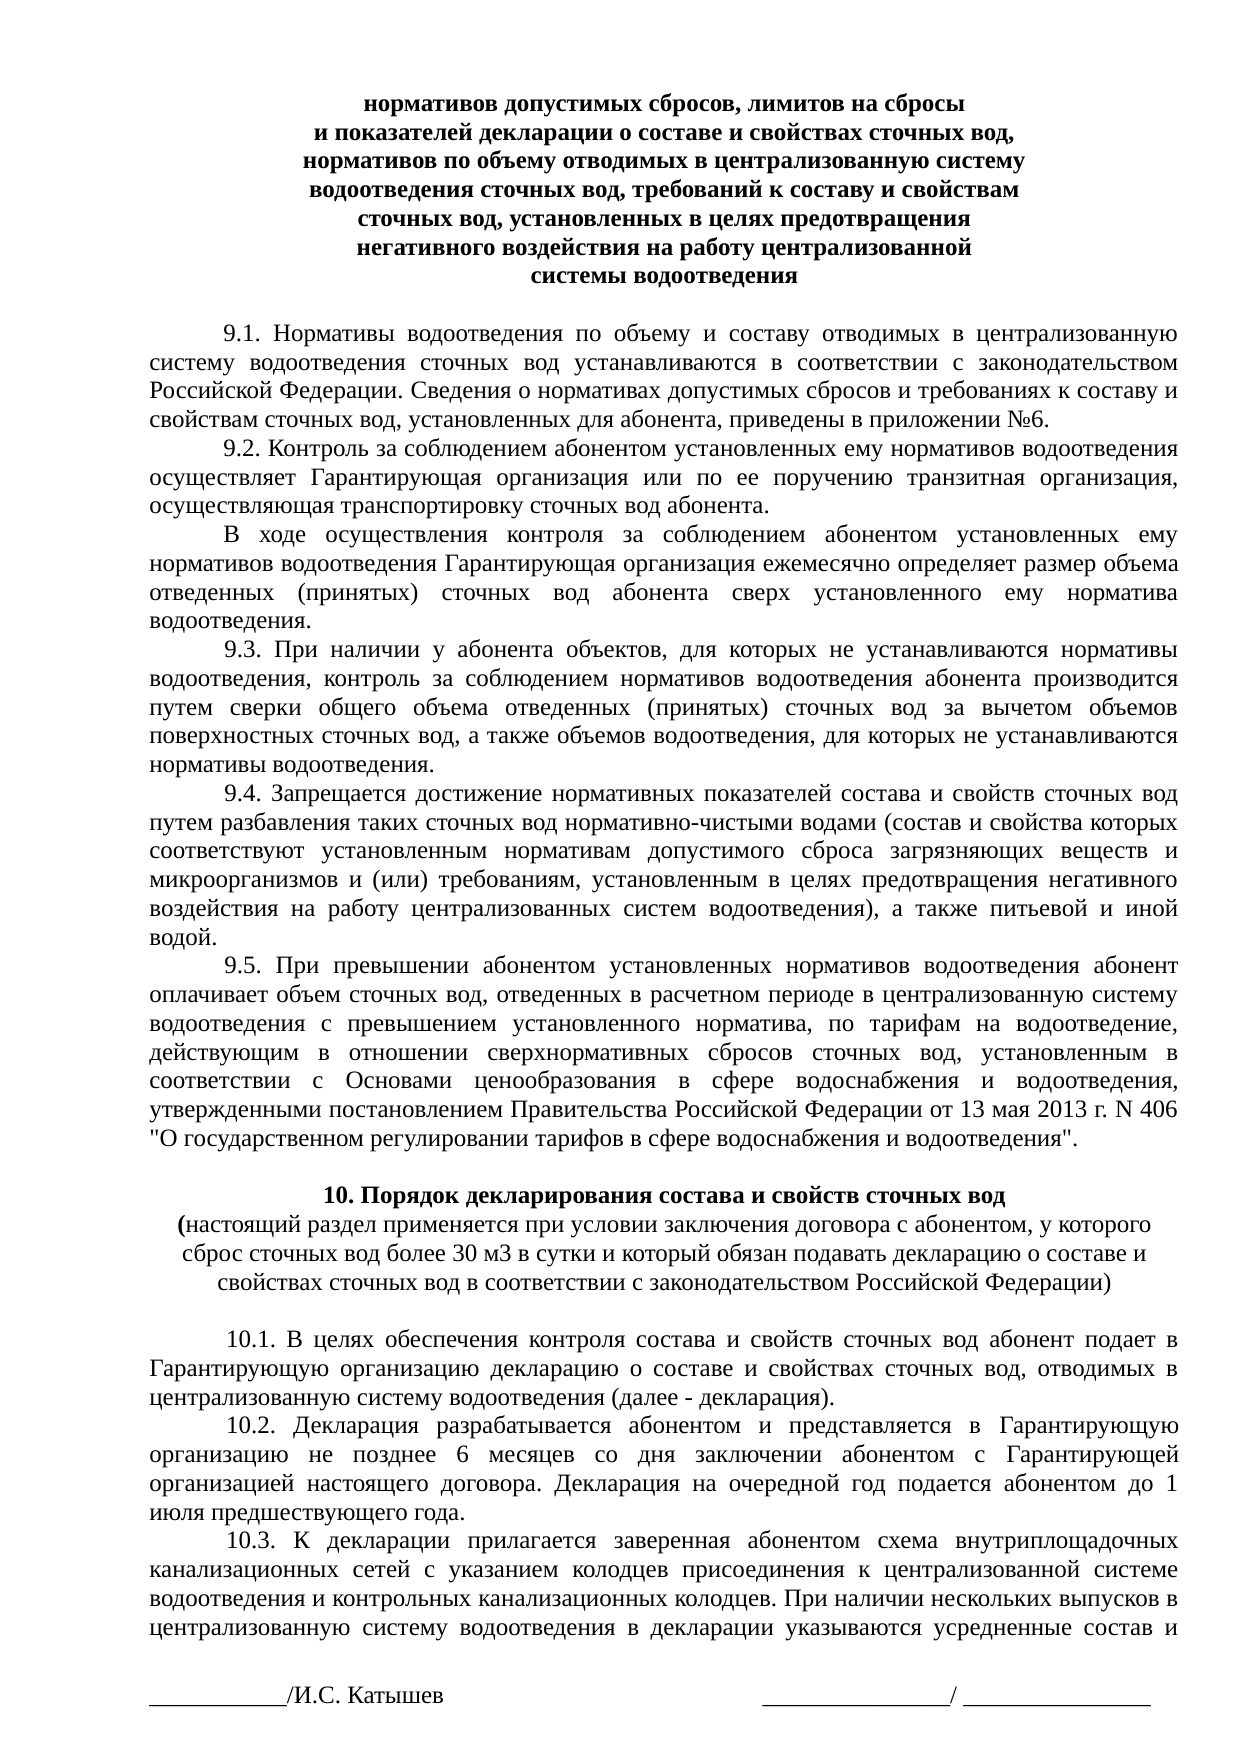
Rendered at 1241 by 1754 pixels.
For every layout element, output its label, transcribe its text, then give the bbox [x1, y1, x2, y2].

text 9.5. При превышении абонентом установленных нормативов водоотведения абонент оплачивает объем сточных вод, отведенных в расчетном периоде в централизованную систему водоотведения с превышением установленного норматива, по тарифам на водоотведение, действующим в отношении сверхнормативных сбросов сточных вод, установленным в соответствии с Основами ценообразования в сфере водоснабжения и водоотведения, утвержденными постановлением Правительства Российской Федерации от 13 мая 2013 г. N 406 "О государственном регулировании тарифов в сфере водоснабжения и водоотведения". [149, 951, 1179, 1152]
text и показателей декларации о составе и свойствах сточных вод, [149, 117, 1179, 146]
text 10.2. Декларация разрабатывается абонентом и представляется в Гарантирующую организацию не позднее 6 месяцев со дня заключении абонентом с Гарантирующей организацией настоящего договора. Декларация на очередной год подается абонентом до 1 июля предшествующего года. [149, 1411, 1179, 1526]
text водоотведения сточных вод, требований к составу и свойствам [149, 174, 1179, 203]
text сточных вод, установленных в целях предотвращения [149, 203, 1179, 232]
text нормативов допустимых сбросов, лимитов на сбросы [149, 88, 1179, 117]
text 10.3. К декларации прилагается заверенная абонентом схема внутриплощадочных канализационных сетей с указанием колодцев присоединения к централизованной системе водоотведения и контрольных канализационных колодцев. При наличии нескольких выпусков в централизованную систему водоотведения в декларации указываются усредненные состав и [149, 1526, 1179, 1641]
text 9.1. Нормативы водоотведения по объему и составу отводимых в централизованную систему водоотведения сточных вод устанавливаются в соответствии с законодательством Российской Федерации. Сведения о нормативах допустимых сбросов и требованиях к составу и свойствам сточных вод, установленных для абонента, приведены в приложении №6. [149, 318, 1179, 433]
text 10.1. В целях обеспечения контроля состава и свойств сточных вод абонент подает в Гарантирующую организацию декларацию о составе и свойствах сточных вод, отводимых в централизованную систему водоотведения (далее - декларация). [149, 1324, 1179, 1411]
text 9.2. Контроль за соблюдением абонентом установленных ему нормативов водоотведения осуществляет Гарантирующая организация или по ее поручению транзитная организация, осуществляющая транспортировку сточных вод абонента. [149, 433, 1179, 519]
text 9.3. При наличии у абонента объектов, для которых не устанавливаются нормативы водоотведения, контроль за соблюдением нормативов водоотведения абонента производится путем сверки общего объема отведенных (принятых) сточных вод за вычетом объемов поверхностных сточных вод, а также объемов водоотведения, для которых не устанавливаются нормативы водоотведения. [149, 634, 1179, 778]
text 10. Порядок декларирования состава и свойств сточных вод [149, 1181, 1179, 1209]
text В ходе осуществления контроля за соблюдением абонентом установленных ему нормативов водоотведения Гарантирующая организация ежемесячно определяет размер объема отведенных (принятых) сточных вод абонента сверх установленного ему норматива водоотведения. [149, 519, 1179, 634]
text нормативов по объему отводимых в централизованную систему [149, 146, 1179, 174]
text негативного воздействия на работу централизованной [149, 232, 1179, 261]
text (настоящий раздел применяется при условии заключения договора с абонентом, у которого сброс сточных вод более 30 м3 в сутки и который обязан подавать декларацию о составе и свойствах сточных вод в соответствии с законодательством Российской Федерации) [149, 1209, 1179, 1296]
text 9.4. Запрещается достижение нормативных показателей состава и свойств сточных вод путем разбавления таких сточных вод нормативно-чистыми водами (состав и свойства которых соответствуют установленным нормативам допустимого сброса загрязняющих веществ и микроорганизмов и (или) требованиям, установленным в целях предотвращения негативного воздействия на работу централизованных систем водоотведения), а также питьевой и иной водой. [149, 778, 1179, 951]
text системы водоотведения [149, 261, 1179, 289]
